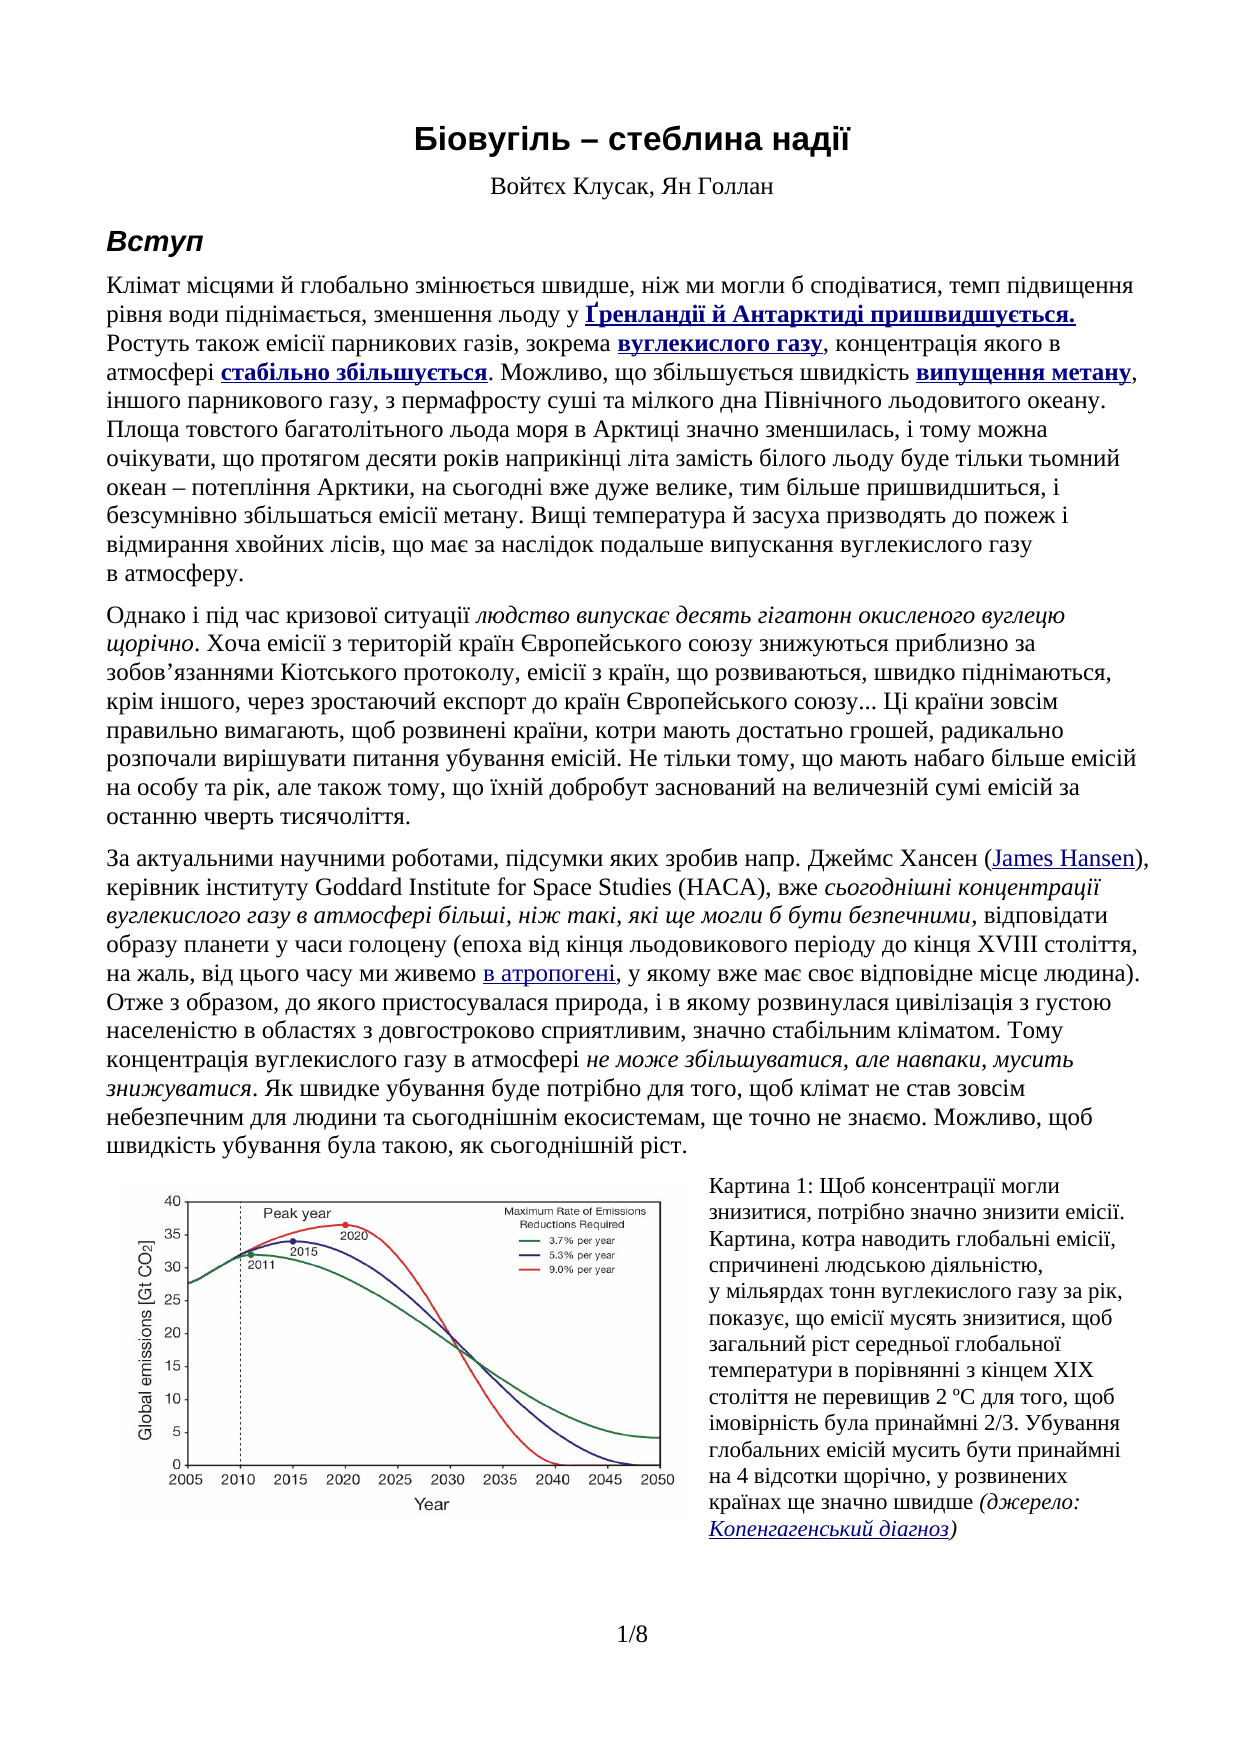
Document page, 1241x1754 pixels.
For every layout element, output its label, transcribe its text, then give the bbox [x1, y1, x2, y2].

subtitle Вступ [106, 224, 1157, 258]
subtitle Войтєх Клусак, Ян Голлан [106, 171, 1157, 199]
text Клімат місцями й глобально змінюється швидше, ніж ми могли б сподіватися, темп підвищення рівня води піднімається, зменшення льоду у Ґренландії й Антарктиді пришвидшується. Ростуть також емісії парникових газів, зокрема вуглекислого газу, концентрація якого в атмосфері стабільно збільшується. Можливо, що збільшується швидкість випущення метану, іншого парникового газу, з пермафросту суші та мілкого дна Північного льодовитого океану. Площа товстого багатолітьного льода моря в Арктиці значно зменшилась, і тому можна очікувати, що протягом десяти років наприкінці літа замість білого льоду буде тільки тьомний океан – потепління Арктики, на сьогодні вже дуже велике, тим більше пришвидшиться, і безсумнівно збільшаться емісії метану. Вищі температура й засуха призводять до пожеж і відмирання хвойних лісів, що має за наслідок подальше випускання вуглекислого газу в aтмосферу. [106, 271, 1157, 587]
text Однако і під час кризової ситуації людство випускає десять гігатонн окисленого вуглецю щорічно. Хоча емісії з територій країн Європейського союзу знижуються приблизно за зобов’язаннями Кіотського протоколу, емісії з країн, що розвиваються, швидко піднімаються, крім іншого, через зростаючий експорт до країн Європейського союзу... Ці країни зовсім правильно вимагають, щоб розвинені країни, котри мають достатьно грошей, радикально розпочали вирішувати питання убування емісій. Не тільки тому, що мають набаго більше емісій на особу та рік, але також тому, що їхній добробут заснований на величезній сумі емісій за останню чверть тисячоліття. [106, 600, 1157, 830]
subtitle Біовугіль – стеблина надії [106, 119, 1157, 158]
table_header Картина 1: Щоб консентрації могли знизитися, потрібно значно знизити емісії. Картина, котра наводить глобальні емісії, спричинені людською діяльністю, у мільярдах тонн вуглекислого газу за рік, показує, що емісії мусять знизитися, щоб загальний ріст середньої глобальної температури в порівнянні з кінцем XIX століття не перевищив 2 ºC для того, щоб імовірність була принаймні 2/3. Убування глобальних емісій мусить бути принаймні на 4 відсотки щорічно, у розвинених країнах ще значно швидше (джерело: Копенгагенський діагноз) [709, 1172, 1145, 1554]
text За актуальними научними роботами, підсумки яких зробив напр. Джеймс Хансен (James Han­sen), керівник інституту Goddard Institute for Space Studies (НАСА), вже сьогоднішні концентрації вуглекислого газу в атмосфері більші, ніж такі, які ще могли б бути безпечними, відповідати образу планети у часи голоцену (епоха від кінця льодовикового періоду до кінця XVIII століття, на жаль, від цього часу ми живемо в атропогені, у якому вже має своє відповідне місце людина). Отже з образом, до якого пристосувалася природа, і в якому розвинулася цивілізація з густою населеністю в областях з довгостроково сприятливим, значно стабільним кліматом. Тому концентрація вуглекислого газу в атмосфері не може збільшуватися, але навпаки, мусить знижуватися. Як швидке убування буде потрібно для того, щоб клімат не став зовсім небезпечним для людини та сьогоднішнім екосистемам, ще точно не знаємо. Можливо, щоб швидкість убування була такою, як сьогоднішній ріст. [106, 843, 1157, 1159]
table_header [106, 1526, 708, 1554]
